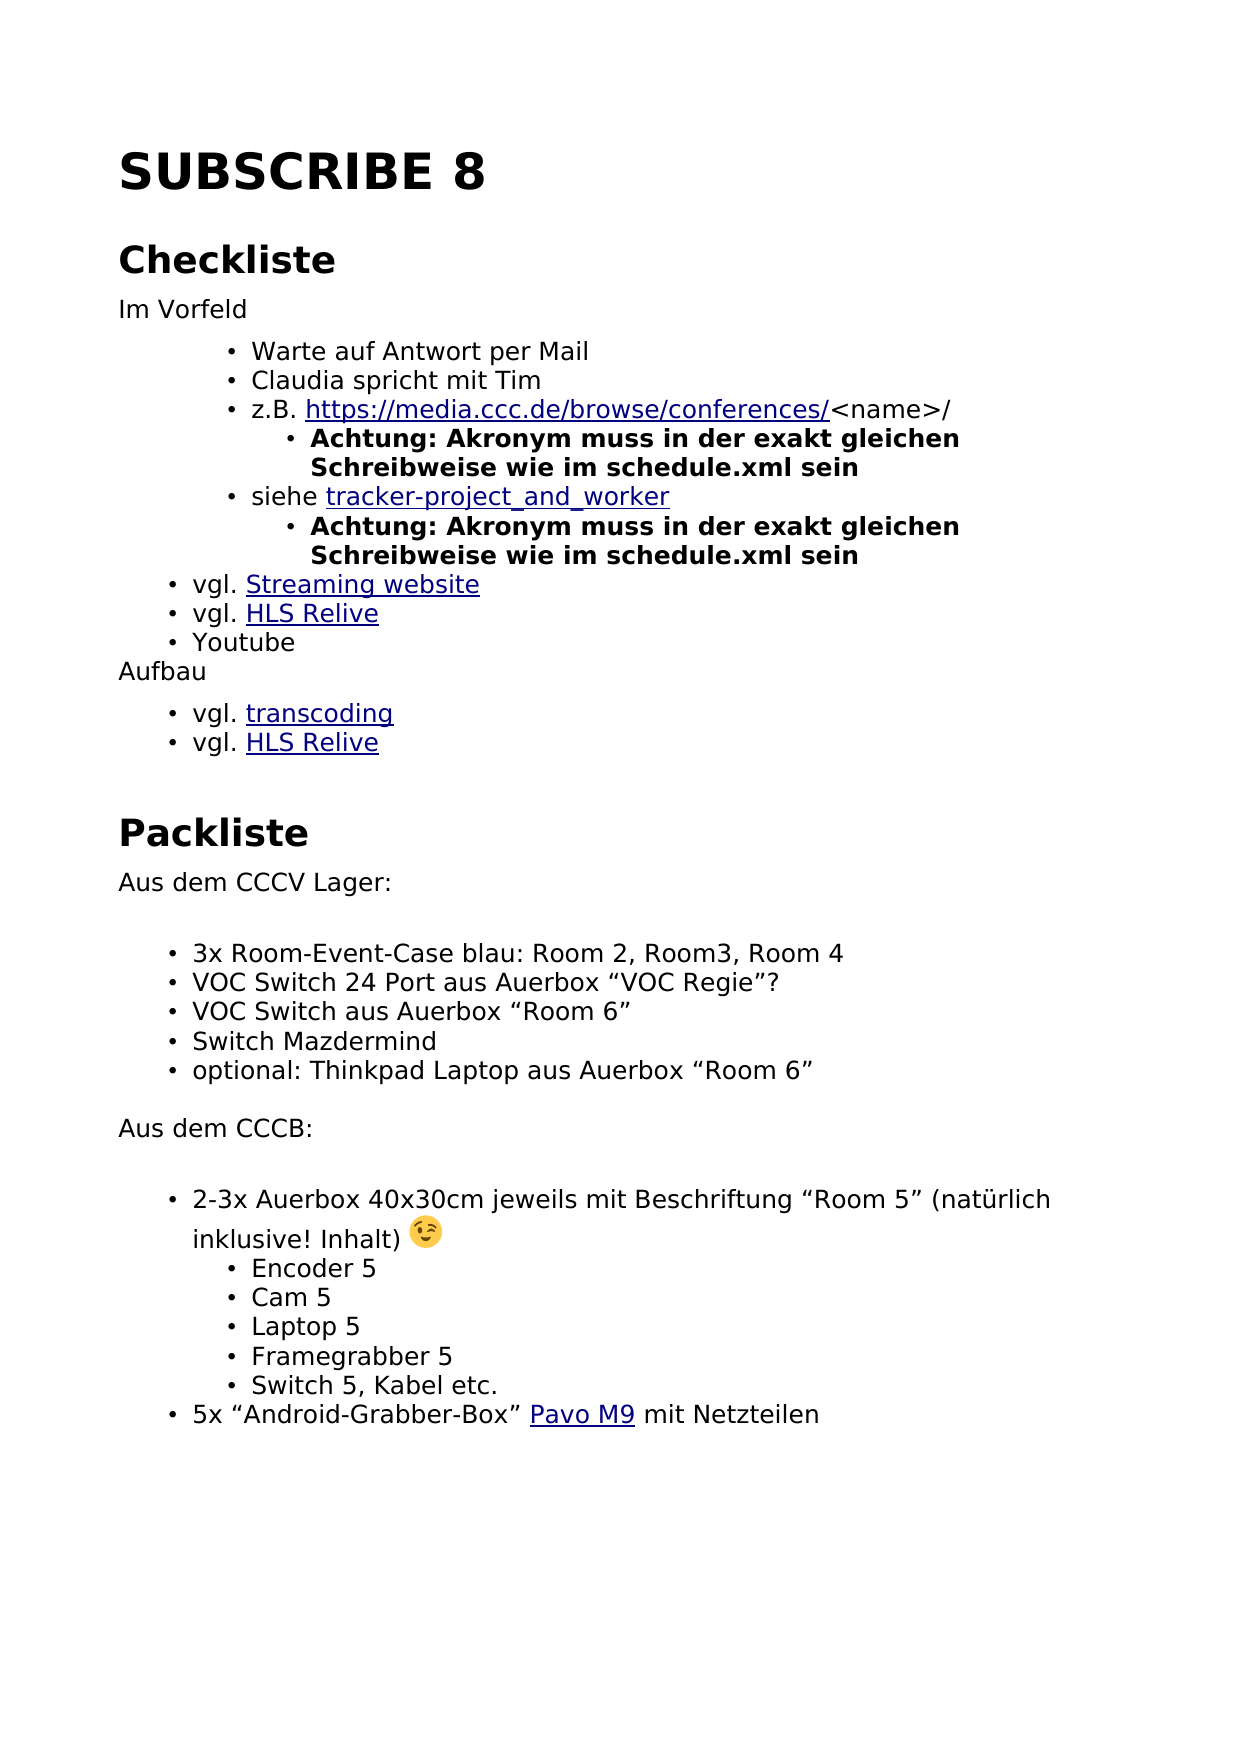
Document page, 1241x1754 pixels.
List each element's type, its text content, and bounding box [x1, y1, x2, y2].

subtitle Checkliste [118, 239, 1122, 282]
list Claudia spricht mit Tim [236, 366, 1122, 395]
text Aus dem CCCB: [118, 1114, 1122, 1144]
list Switch Mazdermind [177, 1027, 1122, 1056]
list optional: Thinkpad Laptop aus Auerbox “Room 6” [177, 1056, 1122, 1085]
subtitle SUBSCRIBE 8 [118, 143, 1122, 201]
subtitle Packliste [118, 812, 1122, 856]
list vgl. HLS Relive [177, 599, 1122, 628]
list Achtung: Akronym muss in der exakt gleichen Schreibweise wie im schedule.xml sein [295, 512, 1122, 570]
list z.B. https://media.ccc.de/browse/conferences/<name>/ [236, 395, 1122, 424]
list vgl. HLS Relive [177, 728, 1122, 757]
list Achtung: Akronym muss in der exakt gleichen Schreibweise wie im schedule.xml sein [295, 424, 1122, 482]
list Laptop 5 [236, 1313, 1122, 1342]
text Aufbau [118, 657, 1122, 687]
list 2-3x Auerbox 40x30cm jeweils mit Beschriftung “Room 5” (natürlich inklusive! Inhalt) [177, 1186, 1122, 1254]
list vgl. transcoding [177, 699, 1122, 728]
list 5x “Android-Grabber-Box” Pavo M9 mit Netzteilen [177, 1400, 1122, 1429]
list Warte auf Antwort per Mail [236, 337, 1122, 366]
list Encoder 5 [236, 1254, 1122, 1283]
list siehe tracker-project_and_worker [236, 482, 1122, 512]
list vgl. Streaming website [177, 570, 1122, 599]
text Aus dem CCCV Lager: [118, 868, 1122, 897]
list VOC Switch aus Auerbox “Room 6” [177, 998, 1122, 1027]
list Switch 5, Kabel etc. [236, 1371, 1122, 1400]
text Im Vorfeld [118, 295, 1122, 324]
list Cam 5 [236, 1283, 1122, 1313]
list Framegrabber 5 [236, 1342, 1122, 1371]
list VOC Switch 24 Port aus Auerbox “VOC Regie”? [177, 968, 1122, 998]
list Youtube [177, 628, 1122, 657]
list 3x Room-Event-Case blau: Room 2, Room3, Room 4 [177, 939, 1122, 968]
